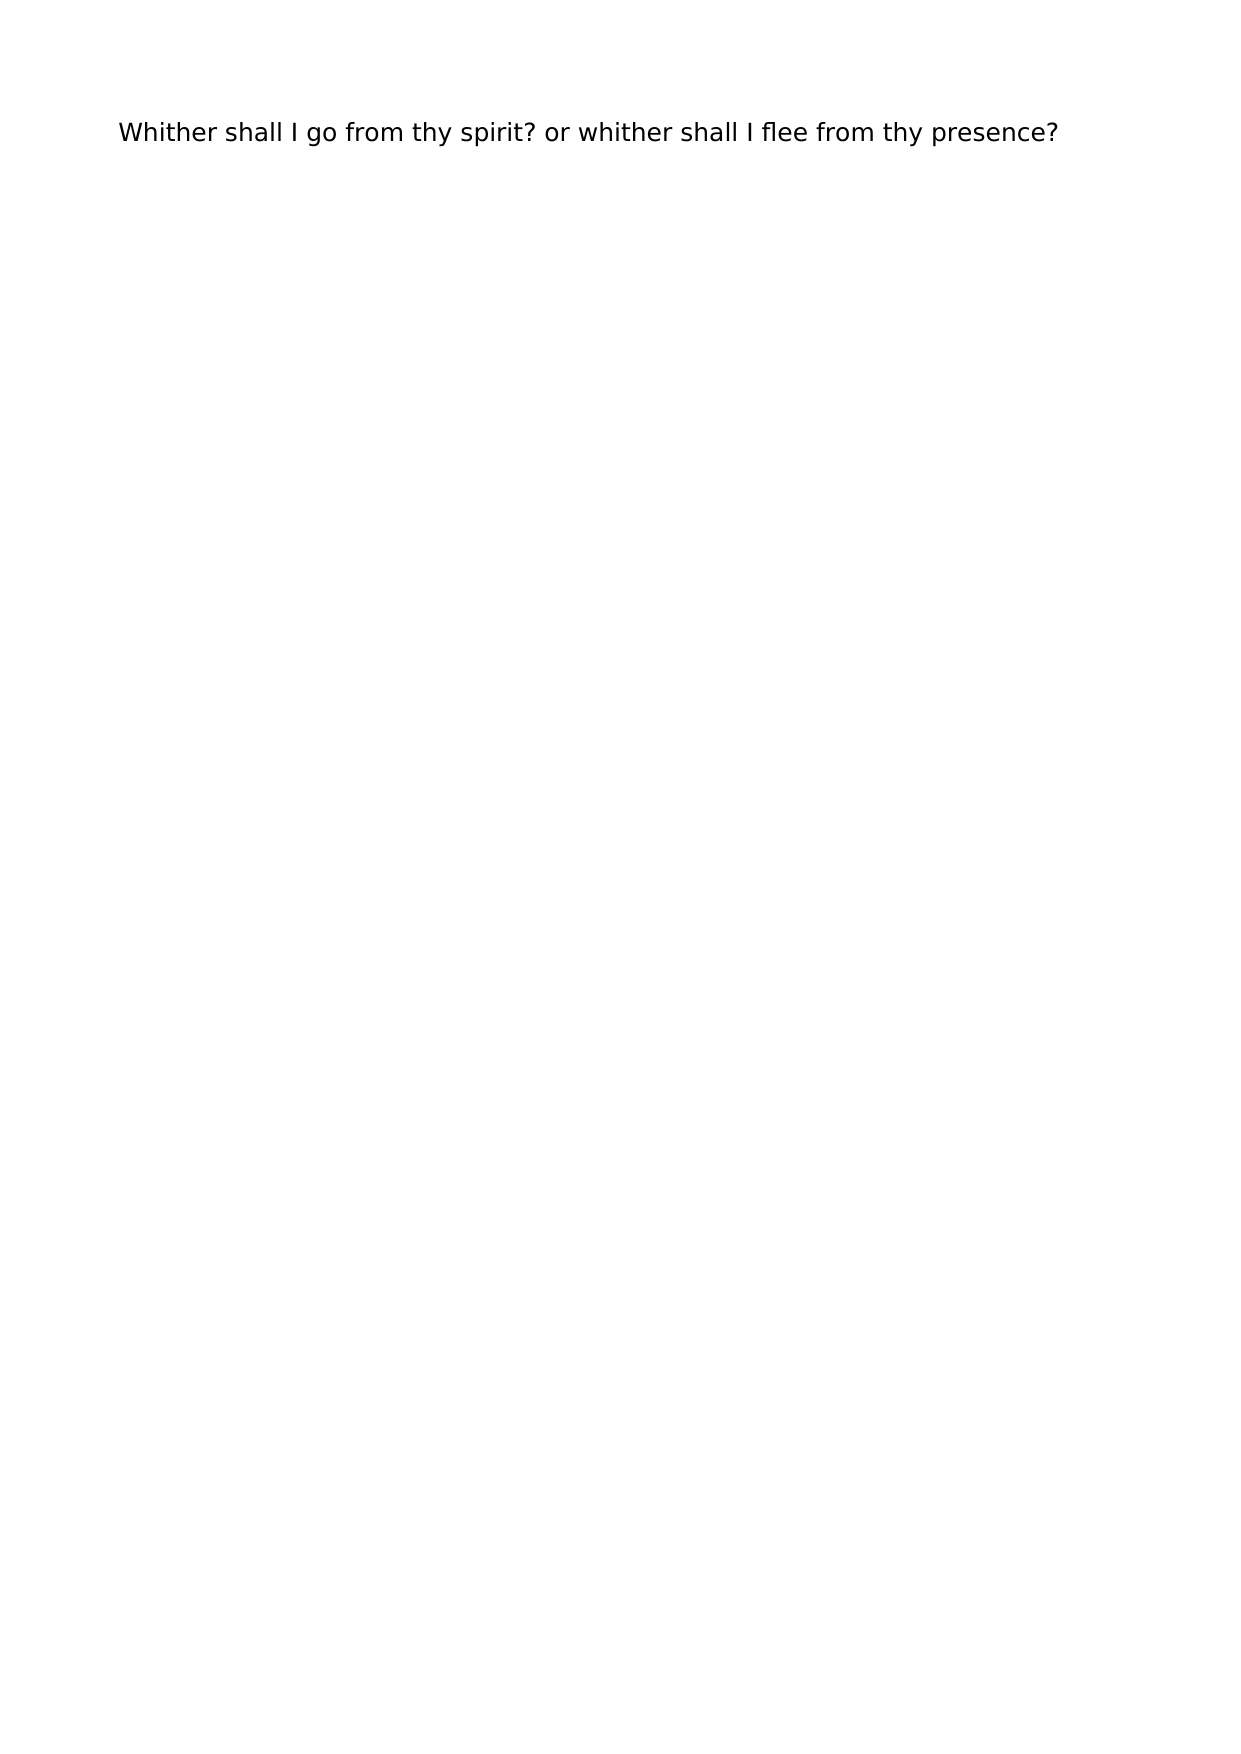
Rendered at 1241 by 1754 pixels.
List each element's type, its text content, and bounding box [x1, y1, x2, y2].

text Whither shall I go from thy spirit? or whither shall I flee from thy presence? [118, 118, 1122, 147]
